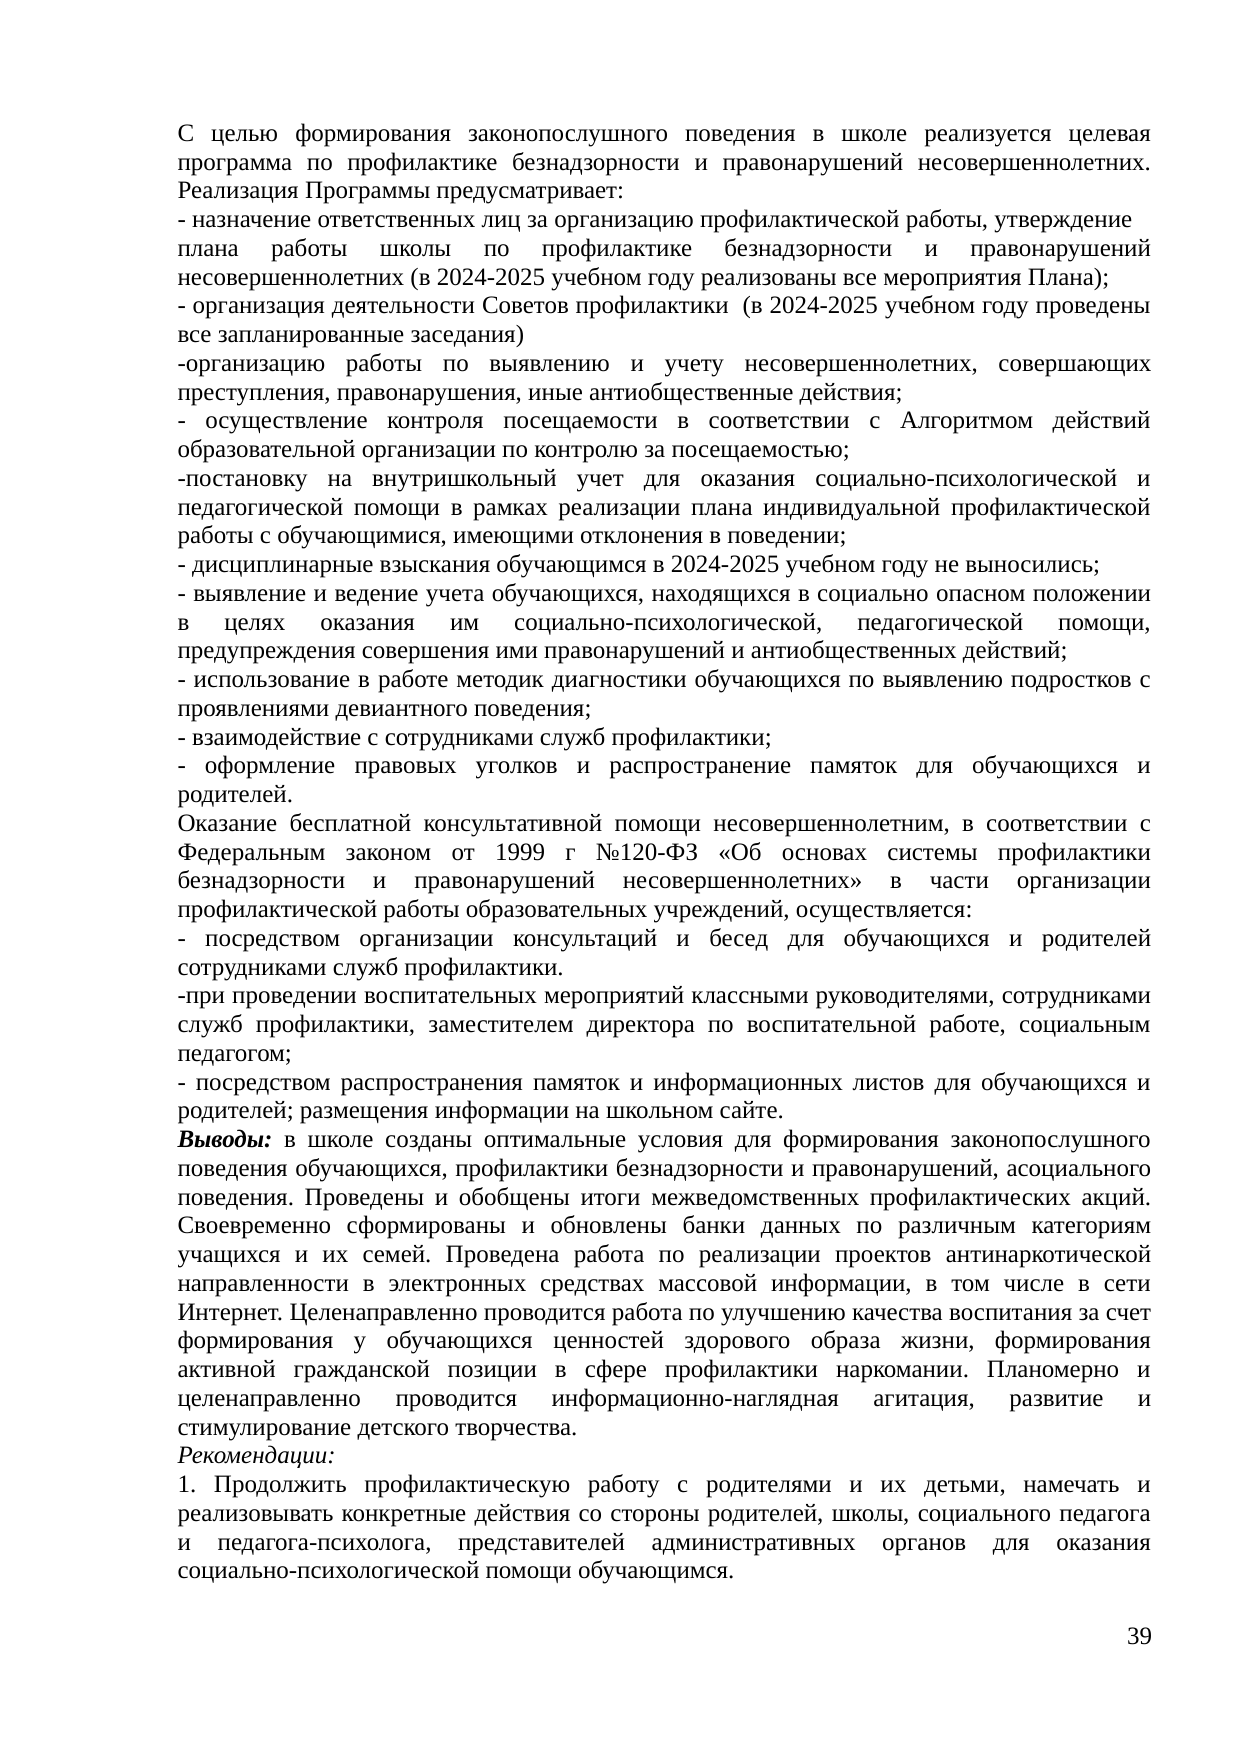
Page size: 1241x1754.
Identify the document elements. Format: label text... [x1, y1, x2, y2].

text - посредством распространения памяток и информационных листов для обучающихся и родителей; размещения информации на школьном сайте. [177, 1067, 1152, 1124]
text - дисциплинарные взыскания обучающимся в 2024-2025 учебном году не выносились; [177, 549, 1152, 578]
text - использование в работе методик диагностики обучающихся по выявлению подростков с проявлениями девиантного поведения; [177, 664, 1152, 722]
text -организацию работы по выявлению и учету несовершеннолетних, совершающих преступления, правонарушения, иные антиобщественные действия; [177, 348, 1152, 406]
text -при проведении воспитательных мероприятий классными руководителями, сотрудниками служб профилактики, заместителем директора по воспитательной работе, социальным педагогом; [177, 981, 1152, 1067]
text - назначение ответственных лиц за организацию профилактической работы, утверждение [177, 204, 1152, 233]
text -постановку на внутришкольный учет для оказания социально-психологической и педагогической помощи в рамках реализации плана индивидуальной профилактической работы с обучающимися, имеющими отклонения в поведении; [177, 463, 1152, 549]
text - посредством организации консультаций и бесед для обучающихся и родителей сотрудниками служб профилактики. [177, 923, 1152, 981]
text - оформление правовых уголков и распространение памяток для обучающихся и родителей. [177, 751, 1152, 808]
text Оказание бесплатной консультативной помощи несовершеннолетним, в соответствии с Федеральным законом от 1999 г №120-ФЗ «Об основах системы профилактики безнадзорности и правонарушений несовершеннолетних» в части организации профилактической работы образовательных учреждений, осуществляется: [177, 808, 1152, 923]
text С целью формирования законопослушного поведения в школе реализуется целевая программа по профилактике безнадзорности и правонарушений несовершеннолетних. Реализация Программы предусматривает: [177, 118, 1152, 204]
text 1. Продолжить профилактическую работу с родителями и их детьми, намечать и реализовывать конкретные действия со стороны родителей, школы, социального педагога и педагога-психолога, представителей административных органов для оказания социально-психологической помощи обучающимся. [177, 1469, 1152, 1584]
text Рекомендации: [177, 1441, 1152, 1469]
text - осуществление контроля посещаемости в соответствии с Алгоритмом действий образовательной организации по контролю за посещаемостью; [177, 406, 1152, 463]
text - выявление и ведение учета обучающихся, находящихся в социально опасном положении в целях оказания им социально-психологической, педагогической помощи, предупреждения совершения ими правонарушений и антиобщественных действий; [177, 578, 1152, 664]
text - организация деятельности Советов профилактики (в 2024-2025 учебном году проведены все запланированные заседания) [177, 291, 1152, 348]
text Выводы: в школе созданы оптимальные условия для формирования законопослушного поведения обучающихся, профилактики безнадзорности и правонарушений, асоциального поведения. Проведены и обобщены итоги межведомственных профилактических акций. Своевременно сформированы и обновлены банки данных по различным категориям учащихся и их семей. Проведена работа по реализации проектов антинаркотической направленности в электронных средствах массовой информации, в том числе в сети Интернет. Целенаправленно проводится работа по улучшению качества воспитания за счет формирования у обучающихся ценностей здорового образа жизни, формирования активной гражданской позиции в сфере профилактики наркомании. Планомерно и целенаправленно проводится информационно-наглядная агитация, развитие и стимулирование детского творчества. [177, 1124, 1152, 1441]
text плана работы школы по профилактике безнадзорности и правонарушений несовершеннолетних (в 2024-2025 учебном году реализованы все мероприятия Плана); [177, 233, 1152, 291]
text - взаимодействие с сотрудниками служб профилактики; [177, 722, 1152, 751]
